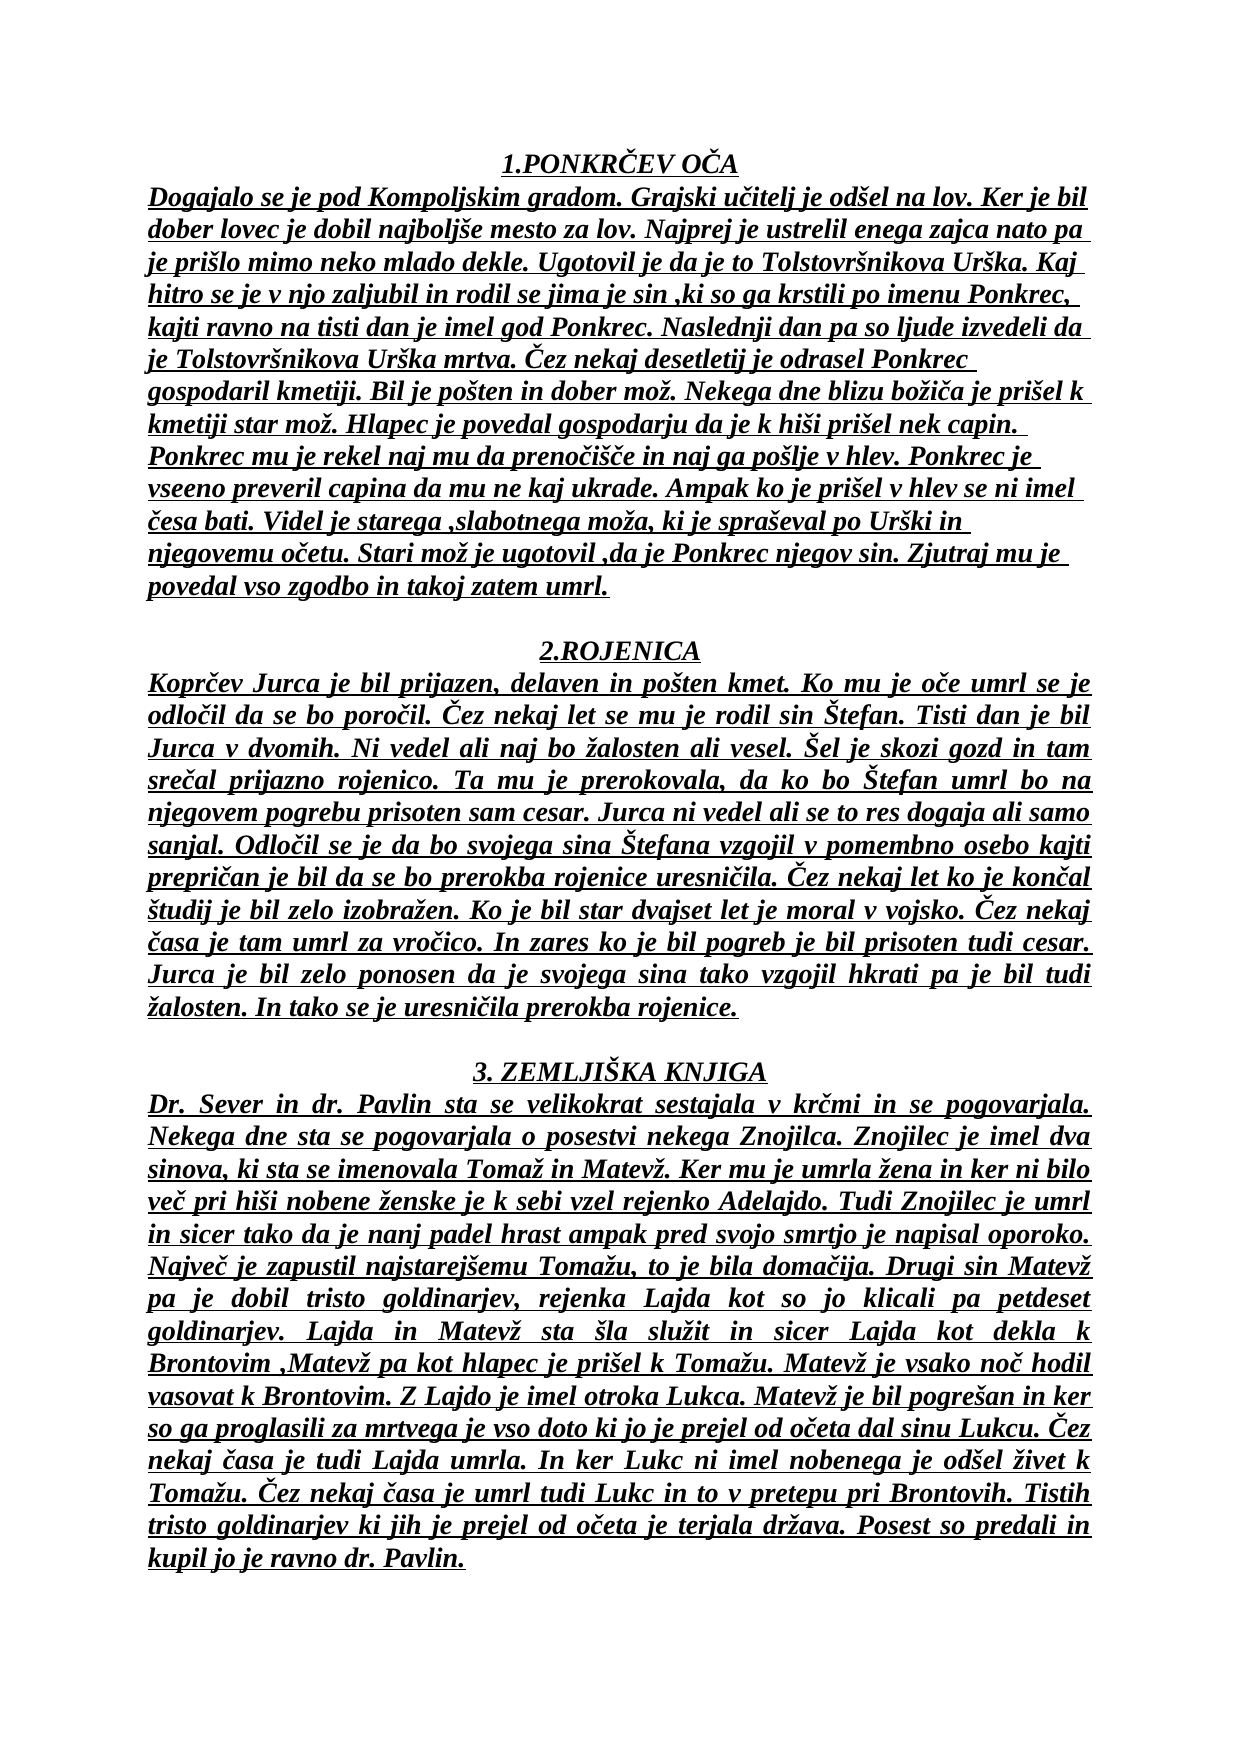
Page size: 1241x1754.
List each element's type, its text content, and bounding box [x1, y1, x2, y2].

title njegovem pogrebu prisoten sam cesar. Jurca ni vedel ali se to res dogaja ali samo sanjal. Odločil se je da bo svojega sina Štefana vzgojil v pomembno osebo kajti prepričan je bil da se bo prerokba rojenice uresničila. Čez nekaj let ko je končal študij je bil zelo izobražen. Ko je bil star dvajset let je moral v vojsko. Čez nekaj časa je tam umrl za vročico. In zares ko je bil pogreb je bil prisoten tudi cesar. [148, 793, 1093, 953]
title Jurca je bil zelo ponosen da je svojega sina tako vzgojil hkrati pa je bil tudi žalosten. In tako se je uresničila prerokba rojenice. [148, 955, 1093, 1022]
title Dr. Sever in dr. Pavlin sta se velikokrat sestajala v krčmi in se pogovarjala. Nekega dne sta se pogovarjala o posestvi nekega Znojilca. Znojilec je imel dva sinova, ki sta se imenovala Tomaž in Matevž. Ker mu je umrla žena in ker ni bilo več pri hiši nobene ženske je k sebi vzel rejenko Adelajdo. Tudi Znojilec je umrl in sicer tako da je nanj padel hrast ampak pred svojo smrtjo je napisal oporoko. Največ je zapustil najstarejšemu Tomažu, to je bila domačija. Drugi sin Matevž [148, 1087, 1093, 1277]
title so ga proglasili za mrtvega je vso doto ki jo je prejel od očeta dal sinu Lukcu. Čez nekaj časa je tudi Lajda umrla. In ker Lukc ni imel nobenega je odšel živet k Tomažu. Čez nekaj časa je umrl tudi Lukc in to v pretepu pri Brontovih. Tistih tristo goldinarjev ki jih je prejel od očeta je terjala država. Posest so predali in kupil jo je ravno dr. Pavlin. [148, 1408, 1093, 1573]
text 1.PONKRČEV OČA [148, 148, 1093, 180]
title Koprčev Jurca je bil prijazen, delaven in pošten kmet. Ko mu je oče umrl se je odločil da se bo poročil. Čez nekaj let se mu je rodil sin Štefan. Tisti dan je bil Jurca v dvomih. Ni vedel ali naj bo žalosten ali vesel. Šel je skozi gozd in tam srečal prijazno rojenico. Ta mu je prerokovala, da ko bo Štefan umrl bo na [148, 666, 1093, 791]
text 2.ROJENICA [148, 633, 1093, 666]
title vasovat k Brontovim. Z Lajdo je imel otroka Lukca. Matevž je bil pogrešan in ker [148, 1376, 1093, 1407]
text Dogajalo se je pod Kompoljskim gradom. Grajski učitelj je odšel na lov. Ker je bil dober lovec je dobil najboljše mesto za lov. Najprej je ustrelil enega zajca nato pa je prišlo mimo neko mlado dekle. Ugotovil je da je to Tolstovršnikova Urška. Kaj hitro se je v njo zaljubil in rodil se jima je sin ,ki so ga krstili po imenu Ponkrec, kajti ravno na tisti dan je imel god Ponkrec. Naslednji dan pa so ljude izvedeli da je Tolstovršnikova Urška mrtva. Čez nekaj desetletij je odrasel Ponkrec gospodaril kmetiji. Bil je pošten in dober mož. Nekega dne blizu božiča je prišel k kmetiji star mož. Hlapec je povedal gospodarju da je k hiši prišel nek capin. Ponkrec mu je rekel naj mu da prenočišče in naj ga pošlje v hlev. Ponkrec je vseeno preveril capina da mu ne kaj ukrade. Ampak ko je prišel v hlev se ni imel česa bati. Videl je starega ,slabotnega moža, ki je spraševal po Urški in njegovemu očetu. Stari mož je ugotovil ,da je Ponkrec njegov sin. Zjutraj mu je povedal vso zgodbo in takoj zatem umrl. [148, 180, 1093, 601]
title 3. ZEMLJIŠKA KNJIGA [148, 1055, 1093, 1087]
title pa je dobil tristo goldinarjev, rejenka Lajda kot so jo klicali pa petdeset goldinarjev. Lajda in Matevž sta šla služit in sicer Lajda kot dekla k Brontovim ,Matevž pa kot hlapec je prišel k Tomažu. Matevž je vsako noč hodil [148, 1279, 1093, 1374]
